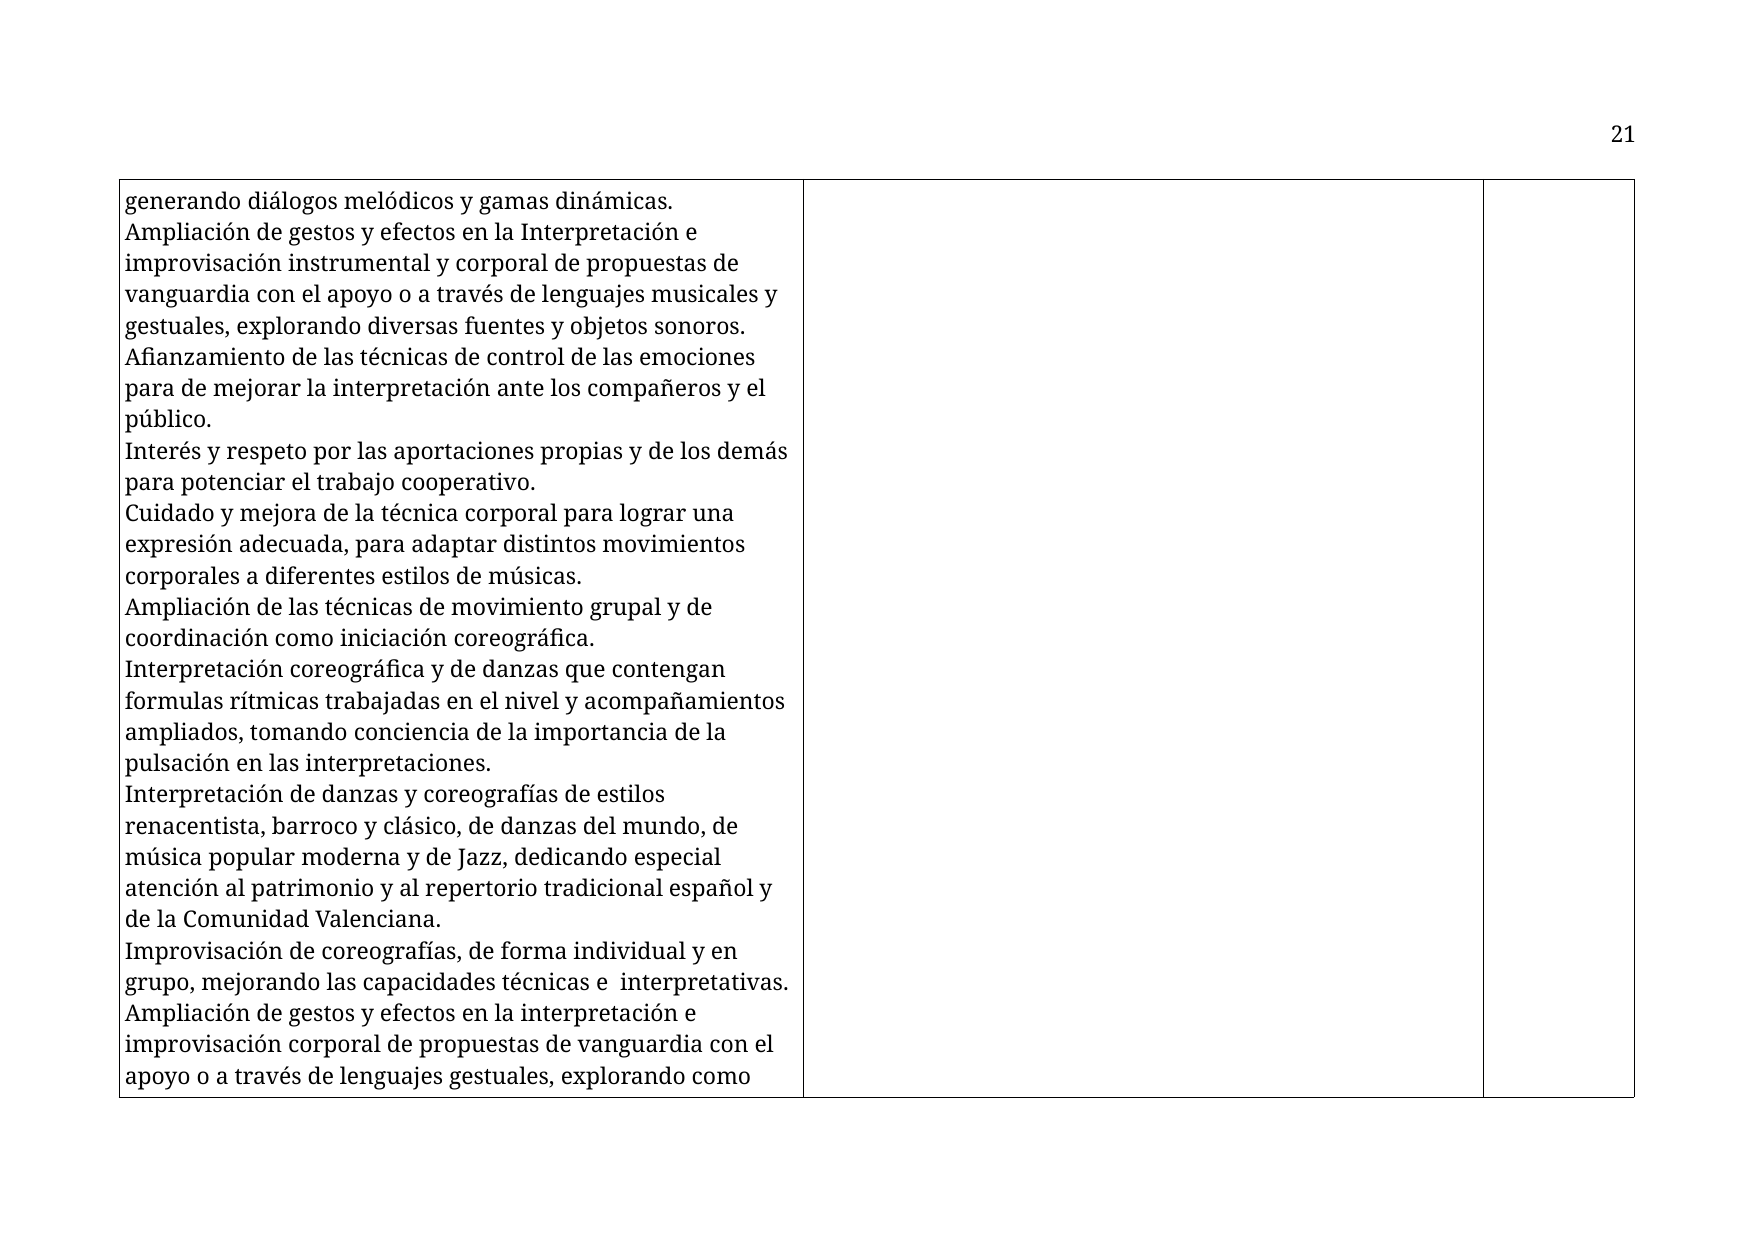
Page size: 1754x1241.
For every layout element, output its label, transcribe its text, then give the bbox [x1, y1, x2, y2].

table_cell [1484, 180, 1634, 1097]
table_cell [804, 180, 1483, 1097]
table_cell generando diálogos melódicos y gamas dinámicas. Ampliación de gestos y efectos en la Interpretación e improvisación instrumental y corporal de propuestas de vanguardia con el apoyo o a través de lenguajes musicales y gestuales, explorando diversas fuentes y objetos sonoros. Afianzamiento de las técnicas de control de las emociones para de mejorar la interpretación ante los compañeros y el público. Interés y respeto por las aportaciones propias y de los demás para potenciar el trabajo cooperativo. Cuidado y mejora de la técnica corporal para lograr una expresión adecuada, para adaptar distintos movimientos corporales a diferentes estilos de músicas. Ampliación de las técnicas de movimiento grupal y de coordinación como iniciación coreográfica. Interpretación coreográfica y de danzas que contengan formulas rítmicas trabajadas en el nivel y acompañamientos ampliados, tomando conciencia de la importancia de la pulsación en las interpretaciones. Interpretación de danzas y coreografías de estilos renacentista, barroco y clásico, de danzas del mundo, de música popular moderna y de Jazz, dedicando especial atención al patrimonio y al repertorio tradicional español y de la Comunidad Valenciana. Improvisación de coreografías, de forma individual y en grupo, mejorando las capacidades técnicas e interpretativas. Ampliación de gestos y efectos en la interpretación e improvisación corporal de propuestas de vanguardia con el apoyo o a través de lenguajes gestuales, explorando como [120, 180, 803, 1097]
